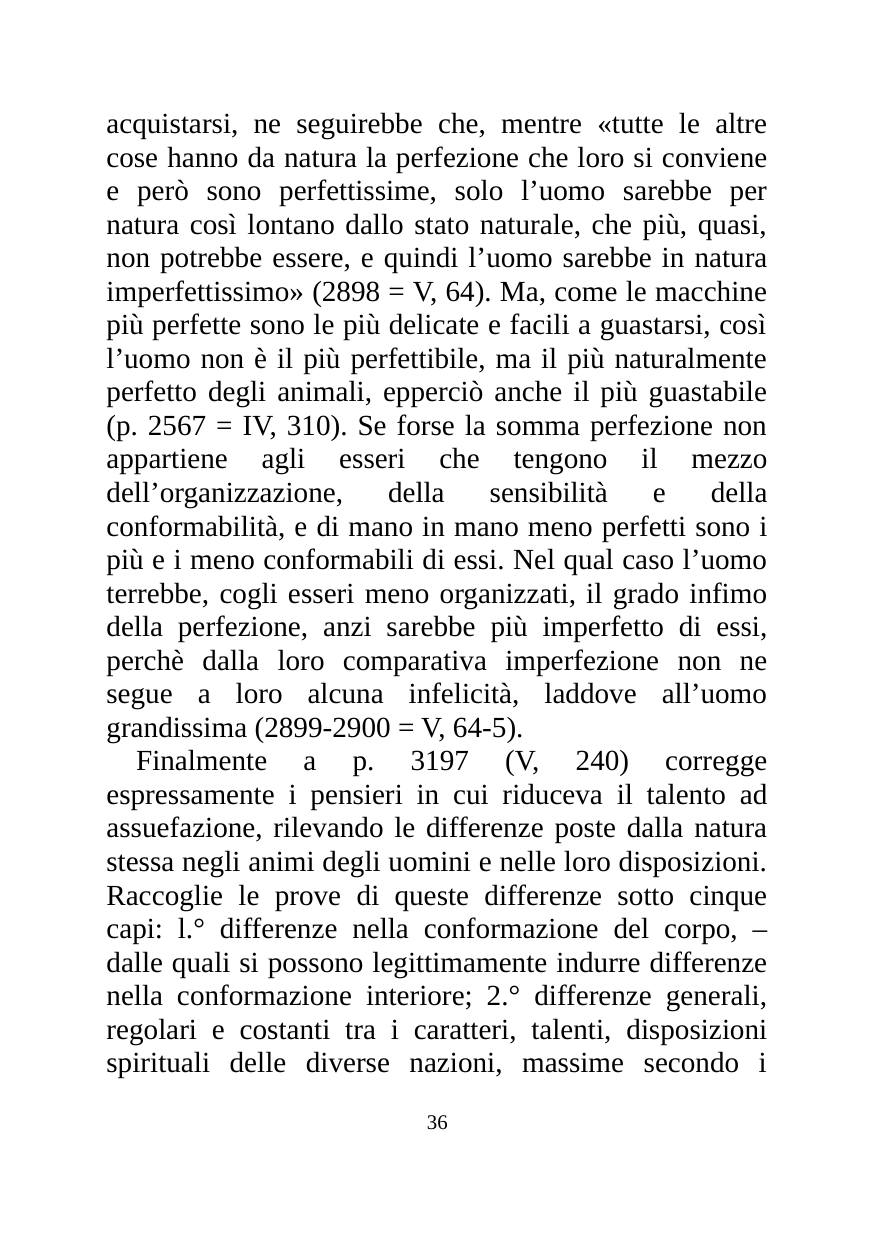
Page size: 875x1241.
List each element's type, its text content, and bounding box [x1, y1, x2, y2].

text acquistarsi, ne seguirebbe che, mentre «tutte le altre cose hanno da natura la perfezione che loro si conviene e però sono perfettissime, solo l’uomo sarebbe per natura così lontano dallo stato naturale, che più, quasi, non potrebbe essere, e quindi l’uomo sarebbe in natura imperfettissimo» (2898 = V, 64). Ma, come le macchine più perfette sono le più delicate e facili a guastarsi, così l’uomo non è il più perfettibile, ma il più naturalmente perfetto degli animali, epperciò anche il più guastabile (p. 2567 = IV, 310). Se forse la somma perfezione non appartiene agli esseri che tengono il mezzo dell’organizzazione, della sensibilità e della conformabilità, e di mano in mano meno perfetti sono i più e i meno conformabili di essi. Nel qual caso l’uomo terrebbe, cogli esseri meno organizzati, il grado infimo della perfezione, anzi sarebbe più imperfetto di essi, perchè dalla loro comparativa imperfezione non ne segue a loro alcuna infelicità, laddove all’uomo grandissima (2899-2900 = V, 64-5). [106, 106, 768, 743]
text Finalmente a p. 3197 (V, 240) corregge espressamente i pensieri in cui riduceva il talento ad assuefazione, rilevando le differenze poste dalla natura stessa negli animi degli uomini e nelle loro disposizioni. Raccoglie le prove di queste differenze sotto cinque capi: l.° differenze nella conformazione del corpo, – dalle quali si possono legittimamente indurre differenze nella conformazione interiore; 2.° differenze generali, regolari e costanti tra i caratteri, talenti, disposizioni spirituali delle diverse nazioni, massime secondo i [106, 743, 768, 1079]
